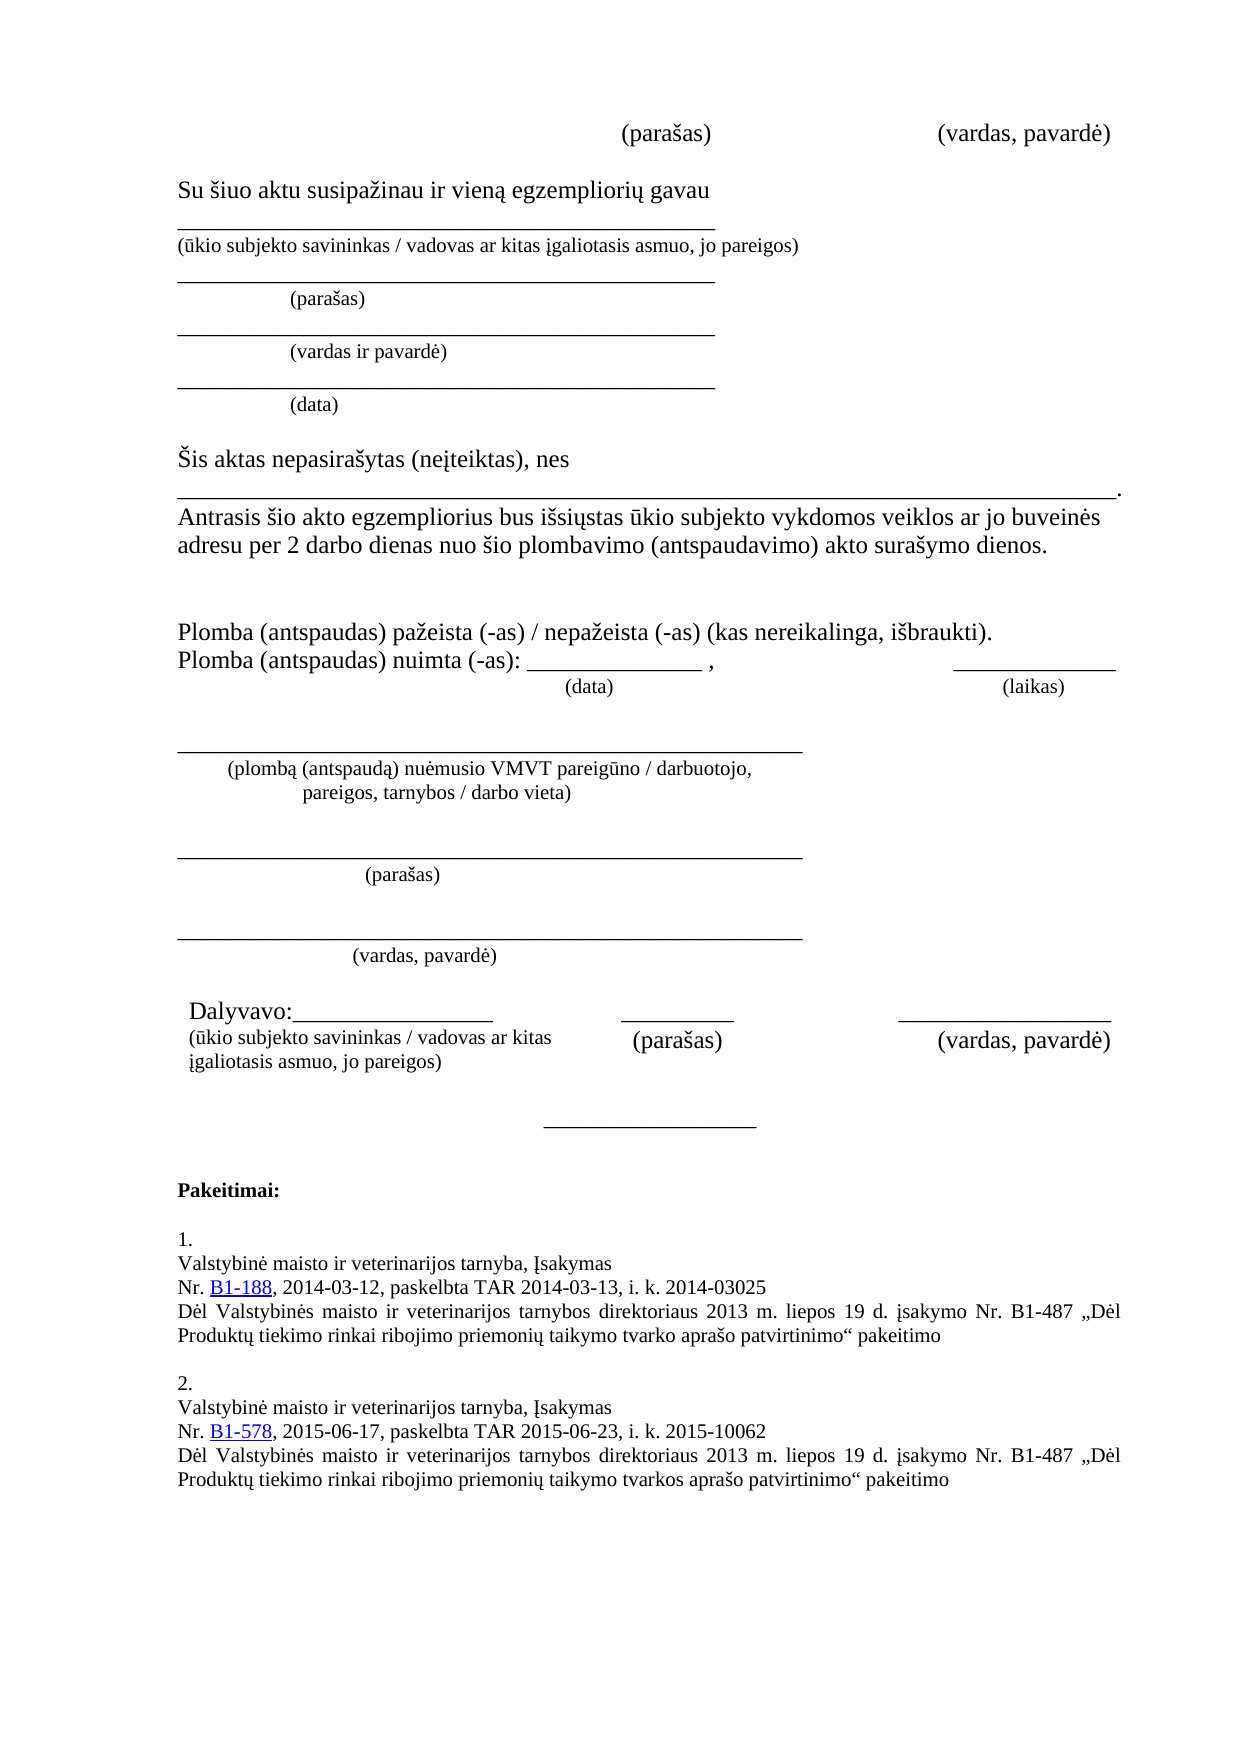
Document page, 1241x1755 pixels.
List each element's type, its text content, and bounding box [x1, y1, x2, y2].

text Su šiuo aktu susipažinau ir vieną egzempliorių gavau [133, 176, 1122, 204]
table_header [177, 118, 552, 147]
text 2. [177, 1371, 1122, 1395]
text Nr. B1-578, 2015-06-17, paskelbta TAR 2015-06-23, i. k. 2015-10062 [177, 1419, 1122, 1443]
subtitle (parašas) [177, 862, 1122, 886]
text ___________________________________________ [177, 310, 1122, 339]
text __________________________________________________ [177, 914, 1122, 943]
text (data) [290, 392, 1122, 416]
text Nr. B1-188, 2014-03-12, paskelbta TAR 2014-03-13, i. k. 2014-03025 [177, 1275, 1122, 1299]
text ___________________________________________ [133, 204, 1122, 233]
text Dėl Valstybinės maisto ir veterinarijos tarnybos direktoriaus 2013 m. liepos 19 d. įsakymo Nr. B1-487 „Dėl Produktų tiekimo rinkai ribojimo priemonių taikymo tvarko aprašo patvirtinimo“ pakeitimo [177, 1299, 1122, 1347]
text Dėl Valstybinės maisto ir veterinarijos tarnybos direktoriaus 2013 m. liepos 19 d. įsakymo Nr. B1-487 „Dėl Produktų tiekimo rinkai ribojimo priemonių taikymo tvarkos aprašo patvirtinimo“ pakeitimo [177, 1443, 1122, 1491]
text (ūkio subjekto savininkas / vadovas ar kitas įgaliotasis asmuo, jo pareigos) [177, 233, 1122, 257]
text (vardas, pavardė) [177, 943, 1122, 967]
subtitle (data) (laikas) [177, 674, 1122, 698]
table_header Dalyvavo:________________ (ūkio subjekto savininkas / vadovas ar kitas įgaliotasis asmuo, jo pareigos) [177, 996, 566, 1073]
subtitle __________________________________________________ [177, 833, 1122, 862]
subtitle __________________________________________________ [177, 727, 1122, 756]
subtitle Plomba (antspaudas) nuimta (-as): ______________ , _____________ [177, 646, 1122, 674]
subtitle Plomba (antspaudas) pažeista (-as) / nepažeista (-as) (kas nereikalinga, išbraukti). [177, 617, 1122, 646]
text ___________________________________________ [133, 257, 1122, 286]
text Pakeitimai: [177, 1178, 1122, 1202]
text Šis aktas nepasirašytas (neįteiktas), nes [177, 444, 1122, 473]
text Antrasis šio akto egzempliorius bus išsiųstas ūkio subjekto vykdomos veiklos ar jo buveinės adresu per 2 darbo dienas nuo šio plombavimo (antspaudavimo) akto surašymo dienos. [177, 502, 1122, 559]
text Valstybinė maisto ir veterinarijos tarnyba, Įsakymas [177, 1395, 1122, 1419]
subtitle pareigos, tarnybos / darbo vieta) [227, 780, 1122, 804]
table_header (vardas, pavardė) [781, 118, 1122, 147]
text 1. [177, 1227, 1122, 1251]
subtitle (plombą (antspaudą) nuėmusio VMVT pareigūno / darbuotojo, [227, 756, 1122, 780]
table_header _________________ (vardas, pavardė) [788, 996, 1122, 1073]
table_header _________ (parašas) [566, 996, 788, 1073]
text (parašas) [290, 286, 1122, 310]
text ___________________________________________ [133, 363, 1122, 392]
text _________________ [177, 1102, 1122, 1130]
table_header (parašas) [552, 118, 781, 147]
text Valstybinė maisto ir veterinarijos tarnyba, Įsakymas [177, 1251, 1122, 1275]
text (vardas ir pavardė) [290, 339, 1122, 363]
text . [177, 473, 1122, 502]
